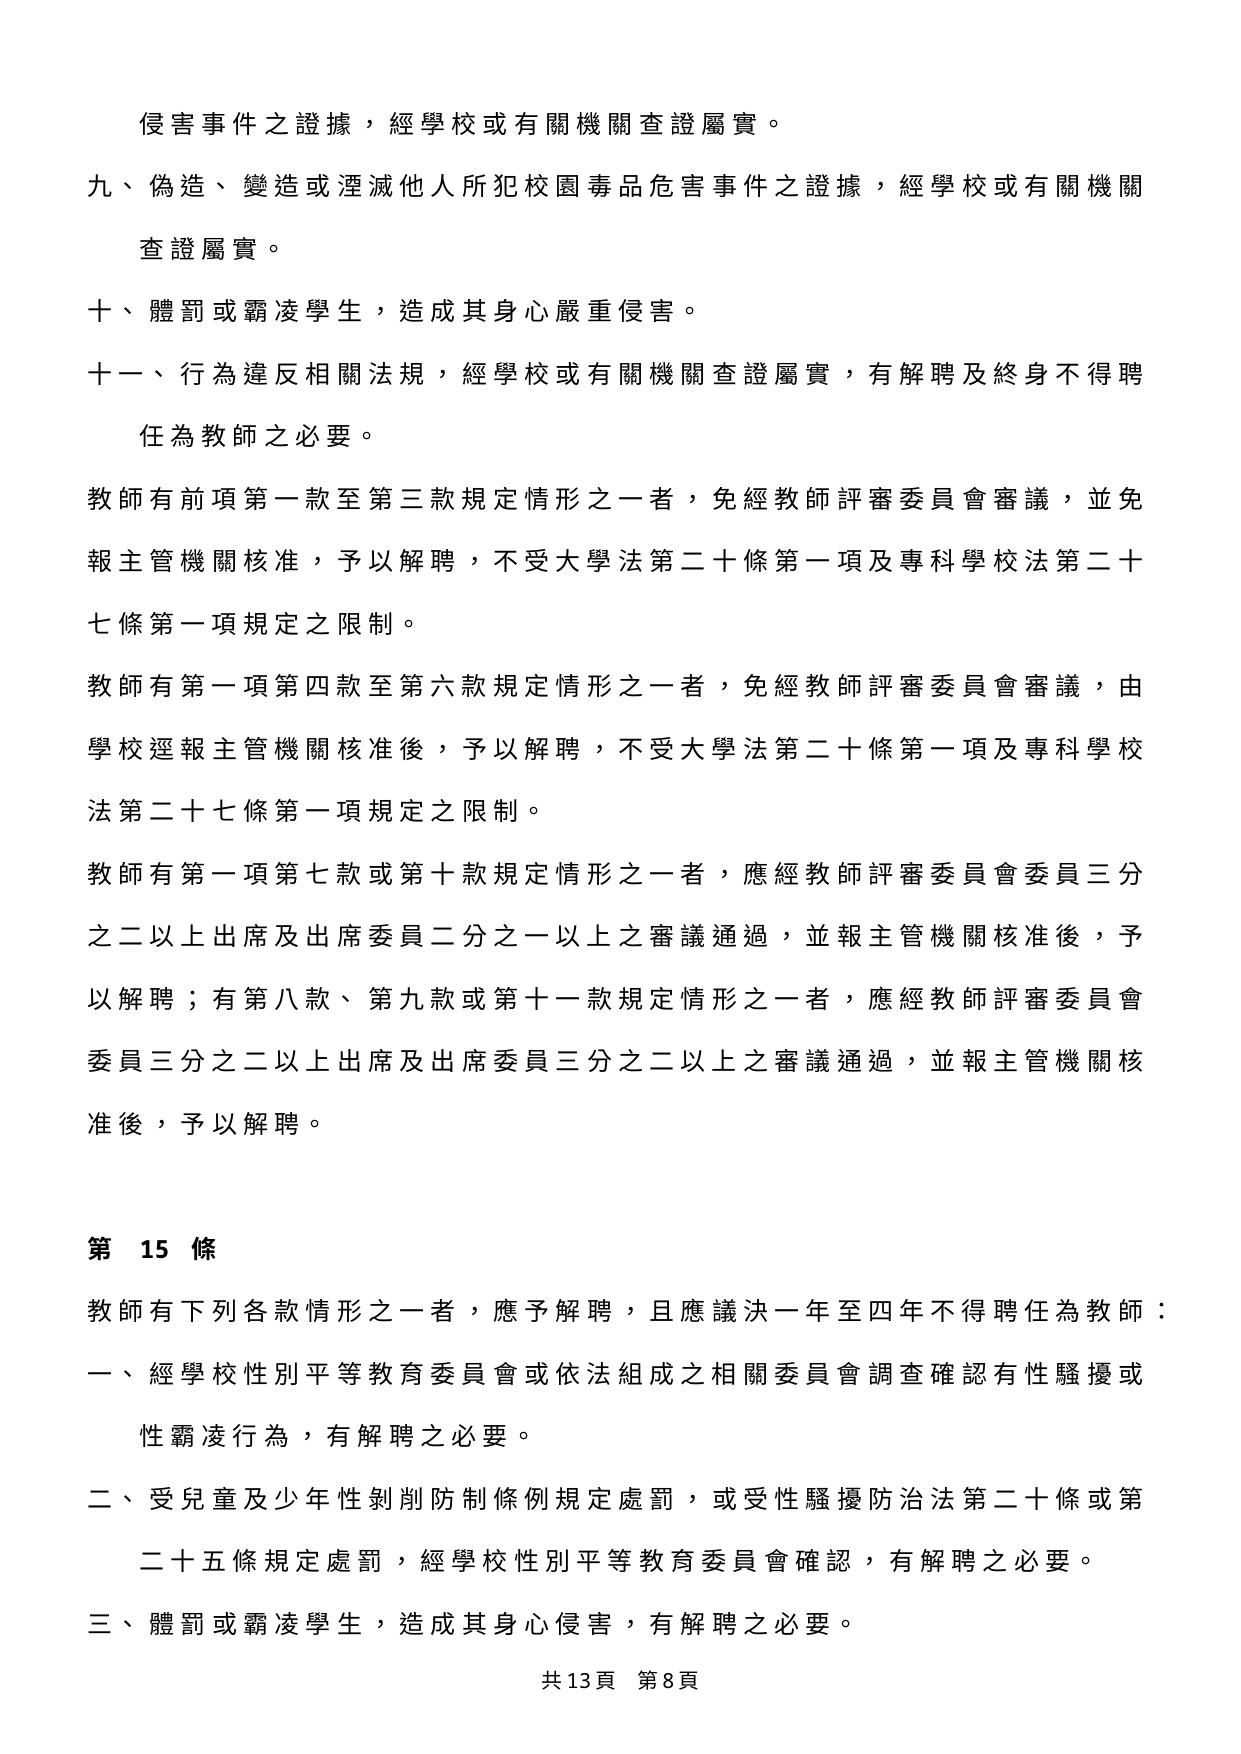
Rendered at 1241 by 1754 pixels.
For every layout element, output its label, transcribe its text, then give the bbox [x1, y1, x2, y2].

text 教師有前項第一款至第三款規定情形之一者，免經教師評審委員會審議，並免報主管機關核准，予以解聘，不受大學法第二十條第一項及專科學校法第二十七條第一項規定之限制。 教師有第一項第四款至第六款規定情形之一者，免經教師評審委員會審議，由學校逕報主管機關核准後，予以解聘，不受大學法第二十條第一項及專科學校法第二十七條第一項規定之限制。 [84, 456, 1157, 831]
text 侵害事件之證據，經學校或有關機關查證屬實。 [84, 81, 1157, 143]
text 教師有下列各款情形之一者，應予解聘，且應議決一年至四年不得聘任為教師： [84, 1268, 1157, 1331]
text 三、體罰或霸凌學生，造成其身心侵害，有解聘之必要。 [84, 1581, 1157, 1643]
text 第 15 條 [84, 1206, 1157, 1268]
text 十一、行為違反相關法規，經學校或有關機關查證屬實，有解聘及終身不得聘任為教師之必要。 [84, 331, 1157, 456]
text 九、偽造、變造或湮滅他人所犯校園毒品危害事件之證據，經學校或有關機關查證屬實。 [84, 143, 1157, 268]
text 十、體罰或霸凌學生，造成其身心嚴重侵害。 [84, 268, 1157, 331]
text 二、受兒童及少年性剝削防制條例規定處罰，或受性騷擾防治法第二十條或第二十五條規定處罰，經學校性別平等教育委員會確認，有解聘之必要。 [84, 1456, 1157, 1581]
text 一、經學校性別平等教育委員會或依法組成之相關委員會調查確認有性騷擾或性霸凌行為，有解聘之必要。 [84, 1331, 1157, 1456]
text 教師有第一項第七款或第十款規定情形之一者，應經教師評審委員會委員三分之二以上出席及出席委員二分之一以上之審議通過，並報主管機關核准後，予以解聘；有第八款、第九款或第十一款規定情形之一者，應經教師評審委員會委員三分之二以上出席及出席委員三分之二以上之審議通過，並報主管機關核准後，予以解聘。 [84, 831, 1157, 1143]
